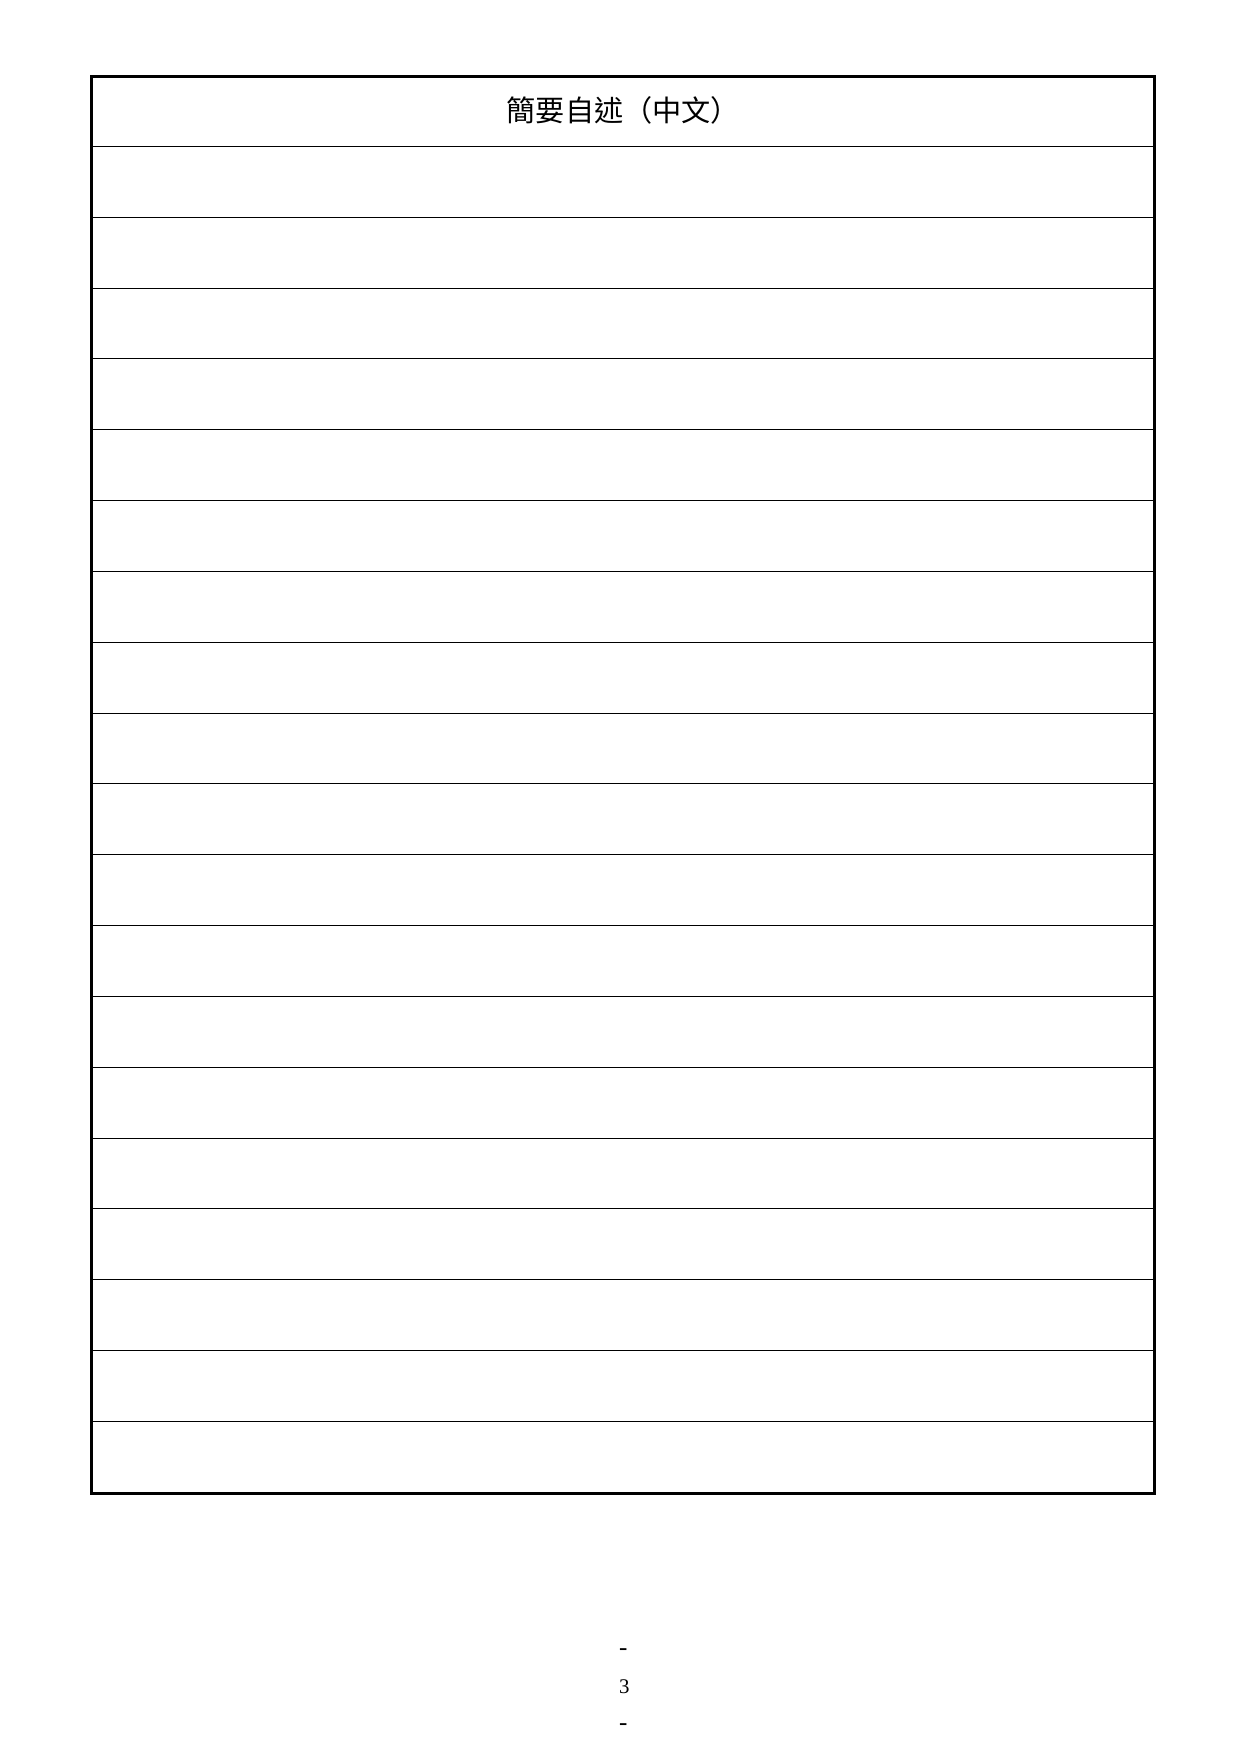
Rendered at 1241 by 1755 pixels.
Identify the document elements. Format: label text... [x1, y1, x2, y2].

table_header 簡要自述（中文） [93, 78, 1153, 146]
table_cell [93, 997, 1153, 1067]
table_cell [93, 1351, 1153, 1421]
table_cell [93, 359, 1153, 429]
table_cell [93, 218, 1153, 287]
table_cell [93, 926, 1153, 996]
table_cell [93, 855, 1153, 925]
table_cell [93, 289, 1153, 358]
table_cell [93, 1209, 1153, 1279]
table_cell [93, 1068, 1153, 1137]
table_cell [93, 643, 1153, 712]
table_cell [93, 1139, 1153, 1208]
table_cell [93, 572, 1153, 642]
table_cell [93, 147, 1153, 217]
table_cell [93, 1280, 1153, 1350]
table_cell [93, 501, 1153, 571]
table_cell [93, 1422, 1153, 1492]
table_cell [93, 784, 1153, 854]
table_cell [93, 430, 1153, 500]
table_cell [93, 714, 1153, 783]
